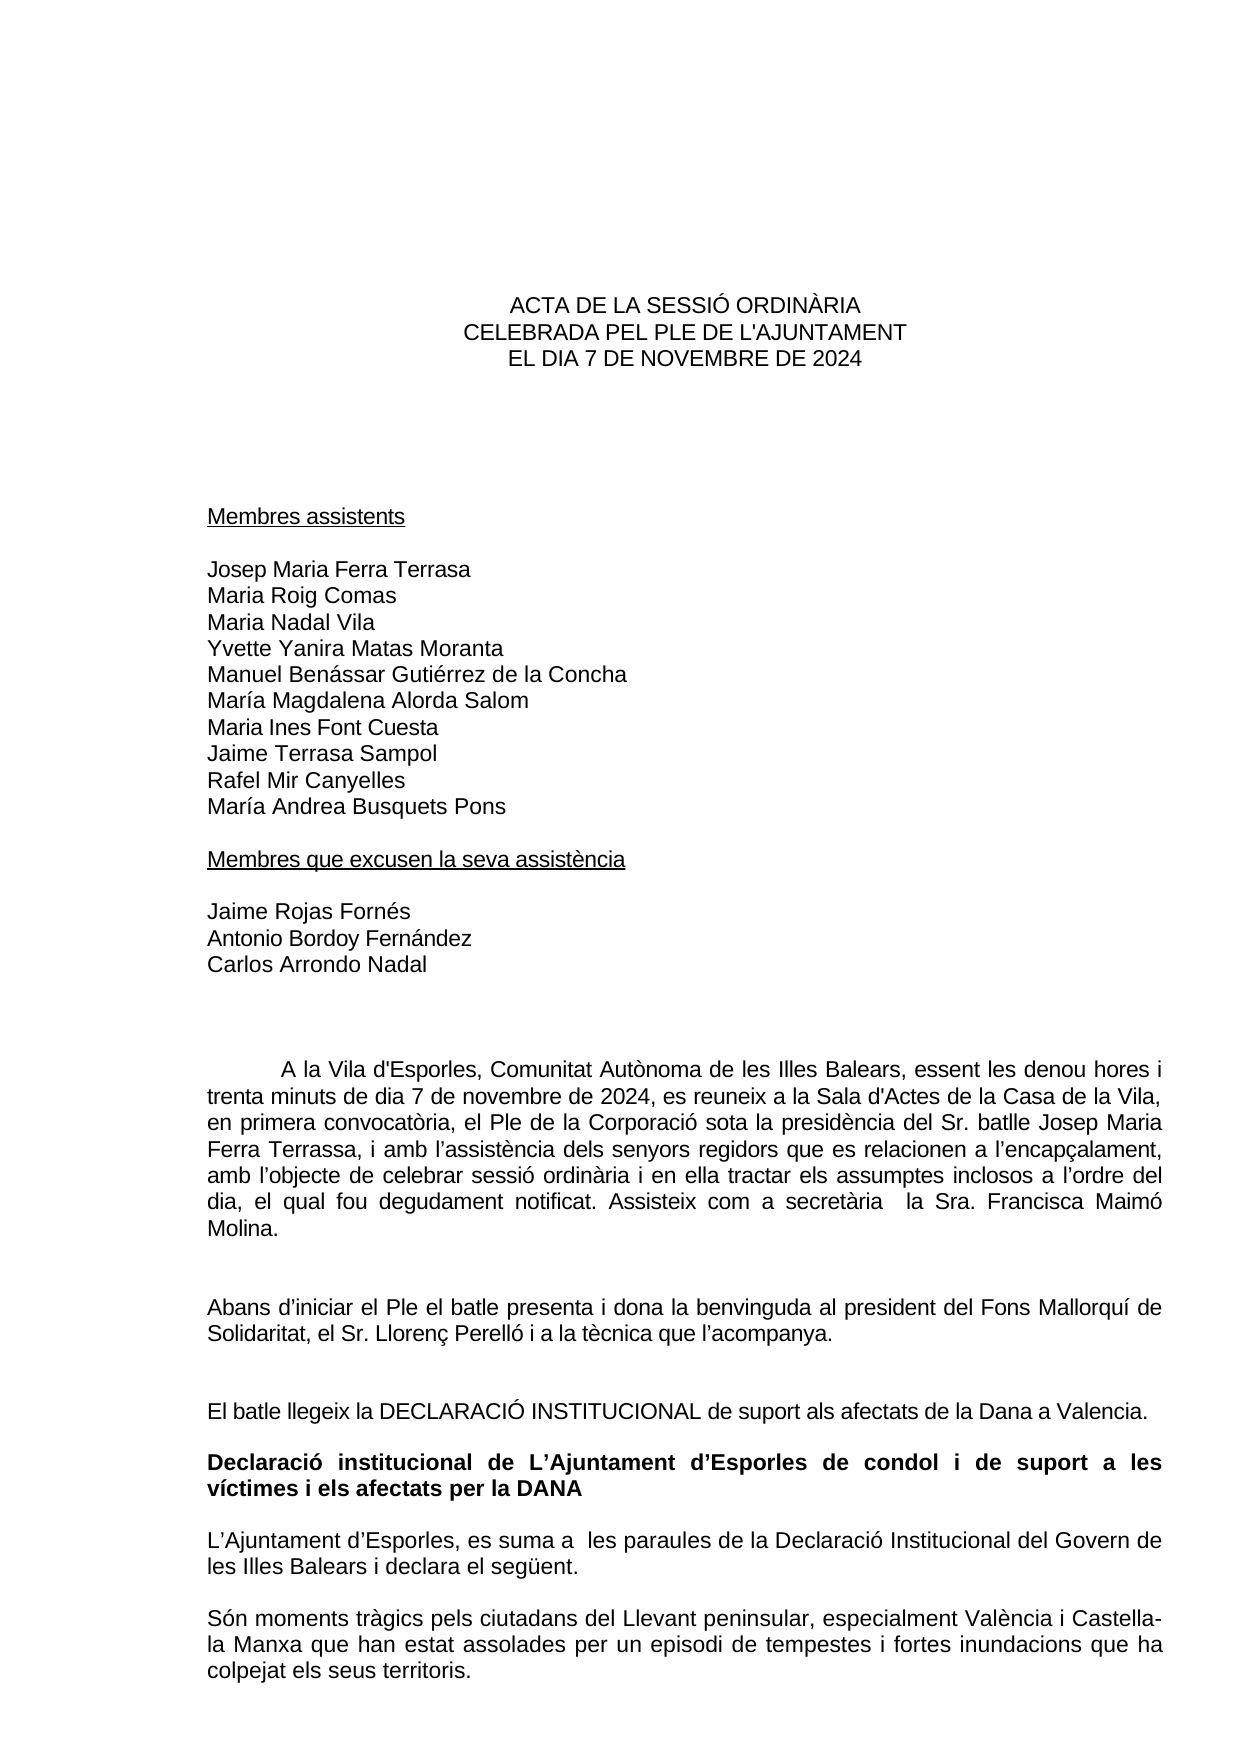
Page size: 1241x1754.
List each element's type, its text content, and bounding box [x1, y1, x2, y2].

text Rafel Mir Canyelles [207, 767, 1163, 793]
text Maria Nadal Vila [207, 608, 1163, 635]
subtitle Maria Ines Font Cuesta [207, 714, 1163, 740]
text Yvette Yanira Matas Moranta [207, 635, 1163, 661]
text Jaime Terrasa Sampol [207, 740, 1163, 767]
text A la Vila d'Esporles, Comunitat Autònoma de les Illes Balears, essent les denou hores i trenta minuts de dia 7 de novembre de 2024, es reuneix a la Sala d'Actes de la Casa de la Vila, en primera convocatòria, el Ple de la Corporació sota la presidència del Sr. batlle Josep Maria Ferra Terrassa, i amb l’assistència dels senyors regidors que es relacionen a l’encapçalament, amb l’objecte de celebrar sessió ordinària i en ella tractar els assumptes inclosos a l’ordre del dia, el qual fou degudament notificat. Assisteix com a secretària la Sra. Francisca Maimó Molina. [207, 1056, 1163, 1241]
text L’Ajuntament d’Esporles, es suma a les paraules de la Declaració Institucional del Govern de les Illes Balears i declara el següent. [207, 1527, 1163, 1579]
subtitle Membres que excusen la seva assistència [207, 846, 1163, 872]
text Membres assistents [207, 503, 1163, 529]
text María Magdalena Alorda Salom [207, 687, 1163, 714]
subtitle Declaració institucional de L’Ajuntament d’Esporles de condol i de suport a les víctimes i els afectats per la DANA [207, 1449, 1163, 1502]
text El batle llegeix la DECLARACIÓ INSTITUCIONAL de suport als afectats de la Dana a Valencia. [207, 1398, 1163, 1424]
subtitle María Andrea Busquets Pons [207, 793, 1163, 819]
text Carlos Arrondo Nadal [207, 951, 1163, 977]
text Abans d’iniciar el Ple el batle presenta i dona la benvinguda al president del Fons Mallorquí de Solidaritat, el Sr. Llorenç Perelló i a la tècnica que l’acompanya. [207, 1294, 1163, 1346]
subtitle Antonio Bordoy Fernández [207, 925, 1163, 951]
text CELEBRADA PEL PLE DE L'AJUNTAMENT [207, 318, 1163, 345]
text Josep Maria Ferra Terrasa [207, 556, 1163, 582]
text Són moments tràgics pels ciutadans del Llevant peninsular, especialment València i Castella-la Manxa que han estat assolades per un episodi de tempestes i fortes inundacions que ha colpejat els seus territoris. [207, 1604, 1163, 1683]
text EL DIA 7 DE NOVEMBRE DE 2024 [207, 345, 1163, 371]
text Maria Roig Comas [207, 582, 1163, 608]
text Manuel Benássar Gutiérrez de la Concha [207, 661, 1163, 687]
text ACTA DE LA SESSIÓ ORDINÀRIA [207, 292, 1163, 318]
text Jaime Rojas Fornés [207, 898, 1163, 925]
